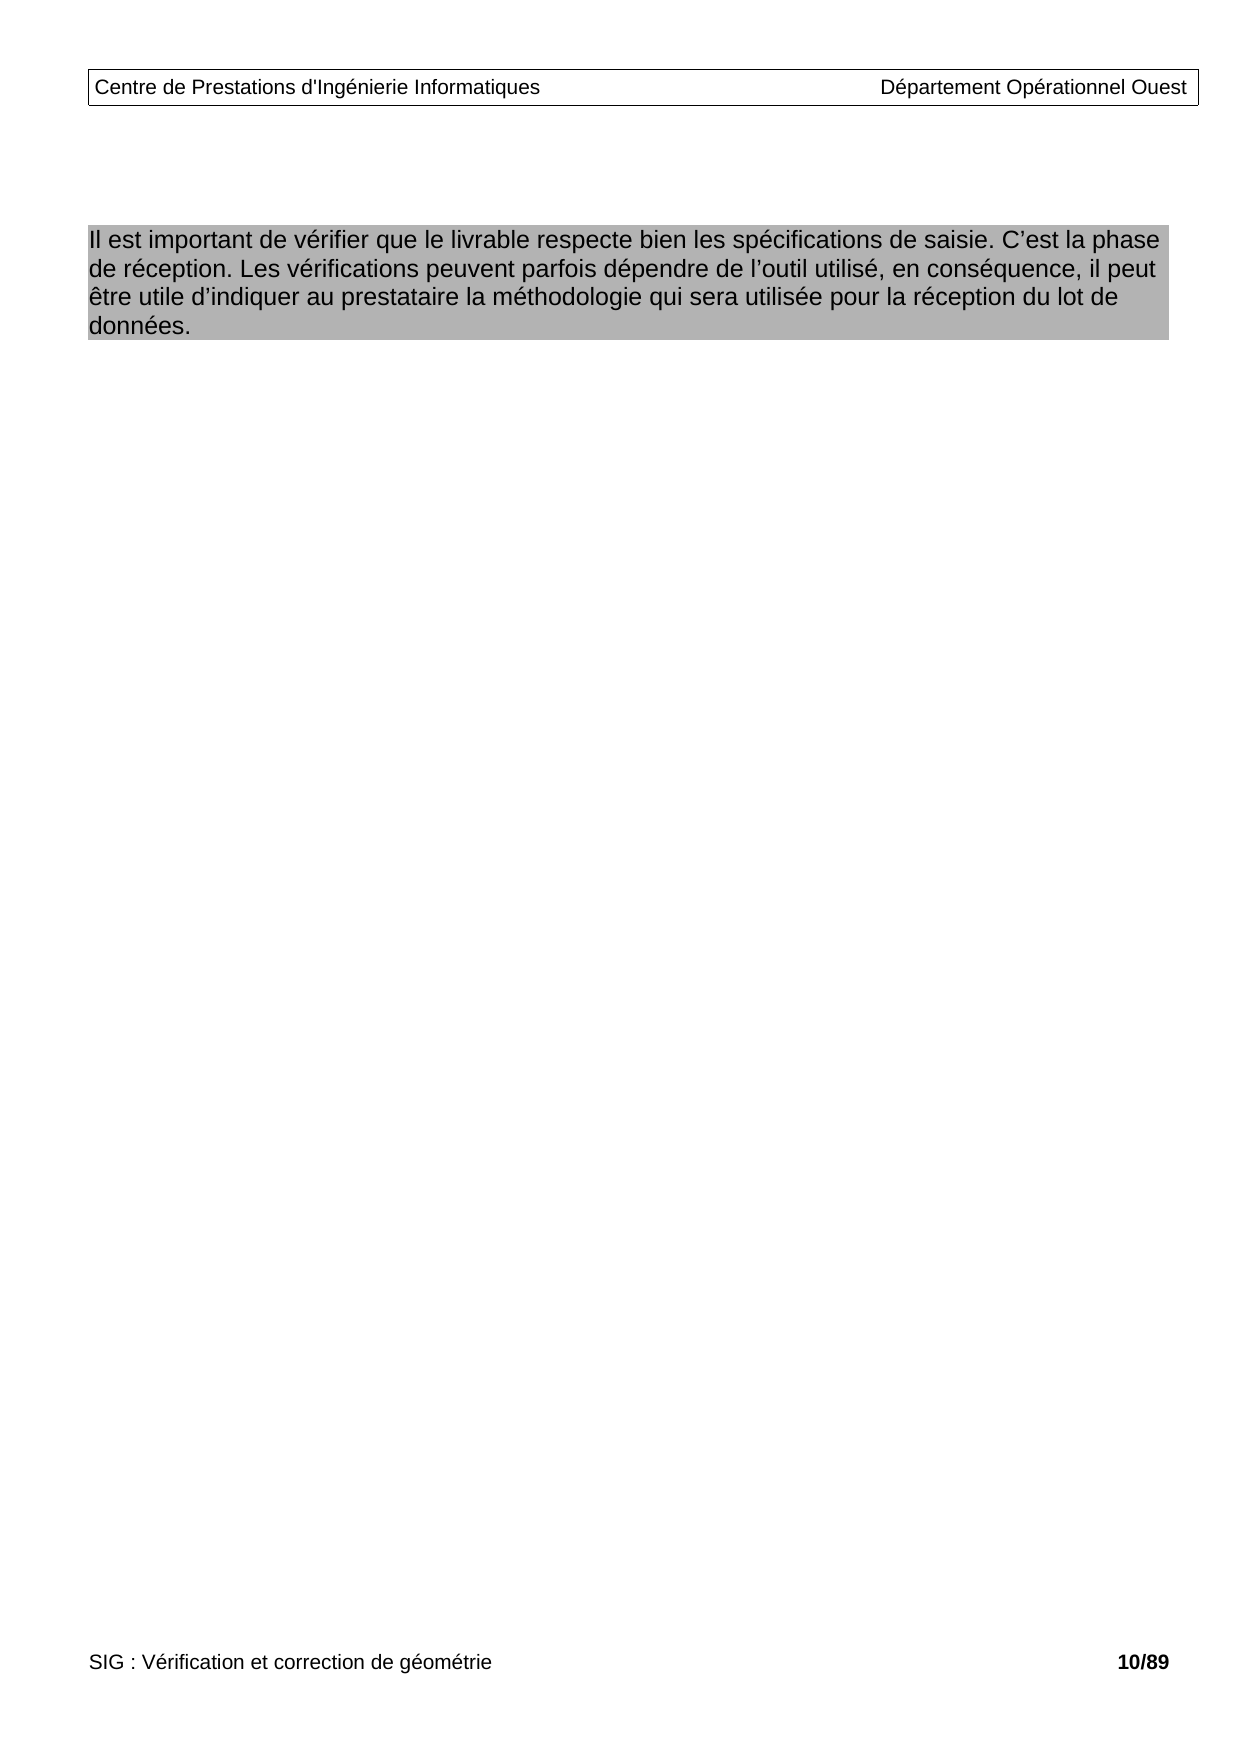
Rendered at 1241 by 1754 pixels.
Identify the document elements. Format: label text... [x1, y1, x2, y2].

text Il est important de vérifier que le livrable respecte bien les spécifications de saisie. C’est la phase de réception. Les vérifications peuvent parfois dépendre de l’outil utilisé, en conséquence, il peut être utile d’indiquer au prestataire la méthodologie qui sera utilisée pour la réception du lot de données. [88, 225, 1169, 340]
